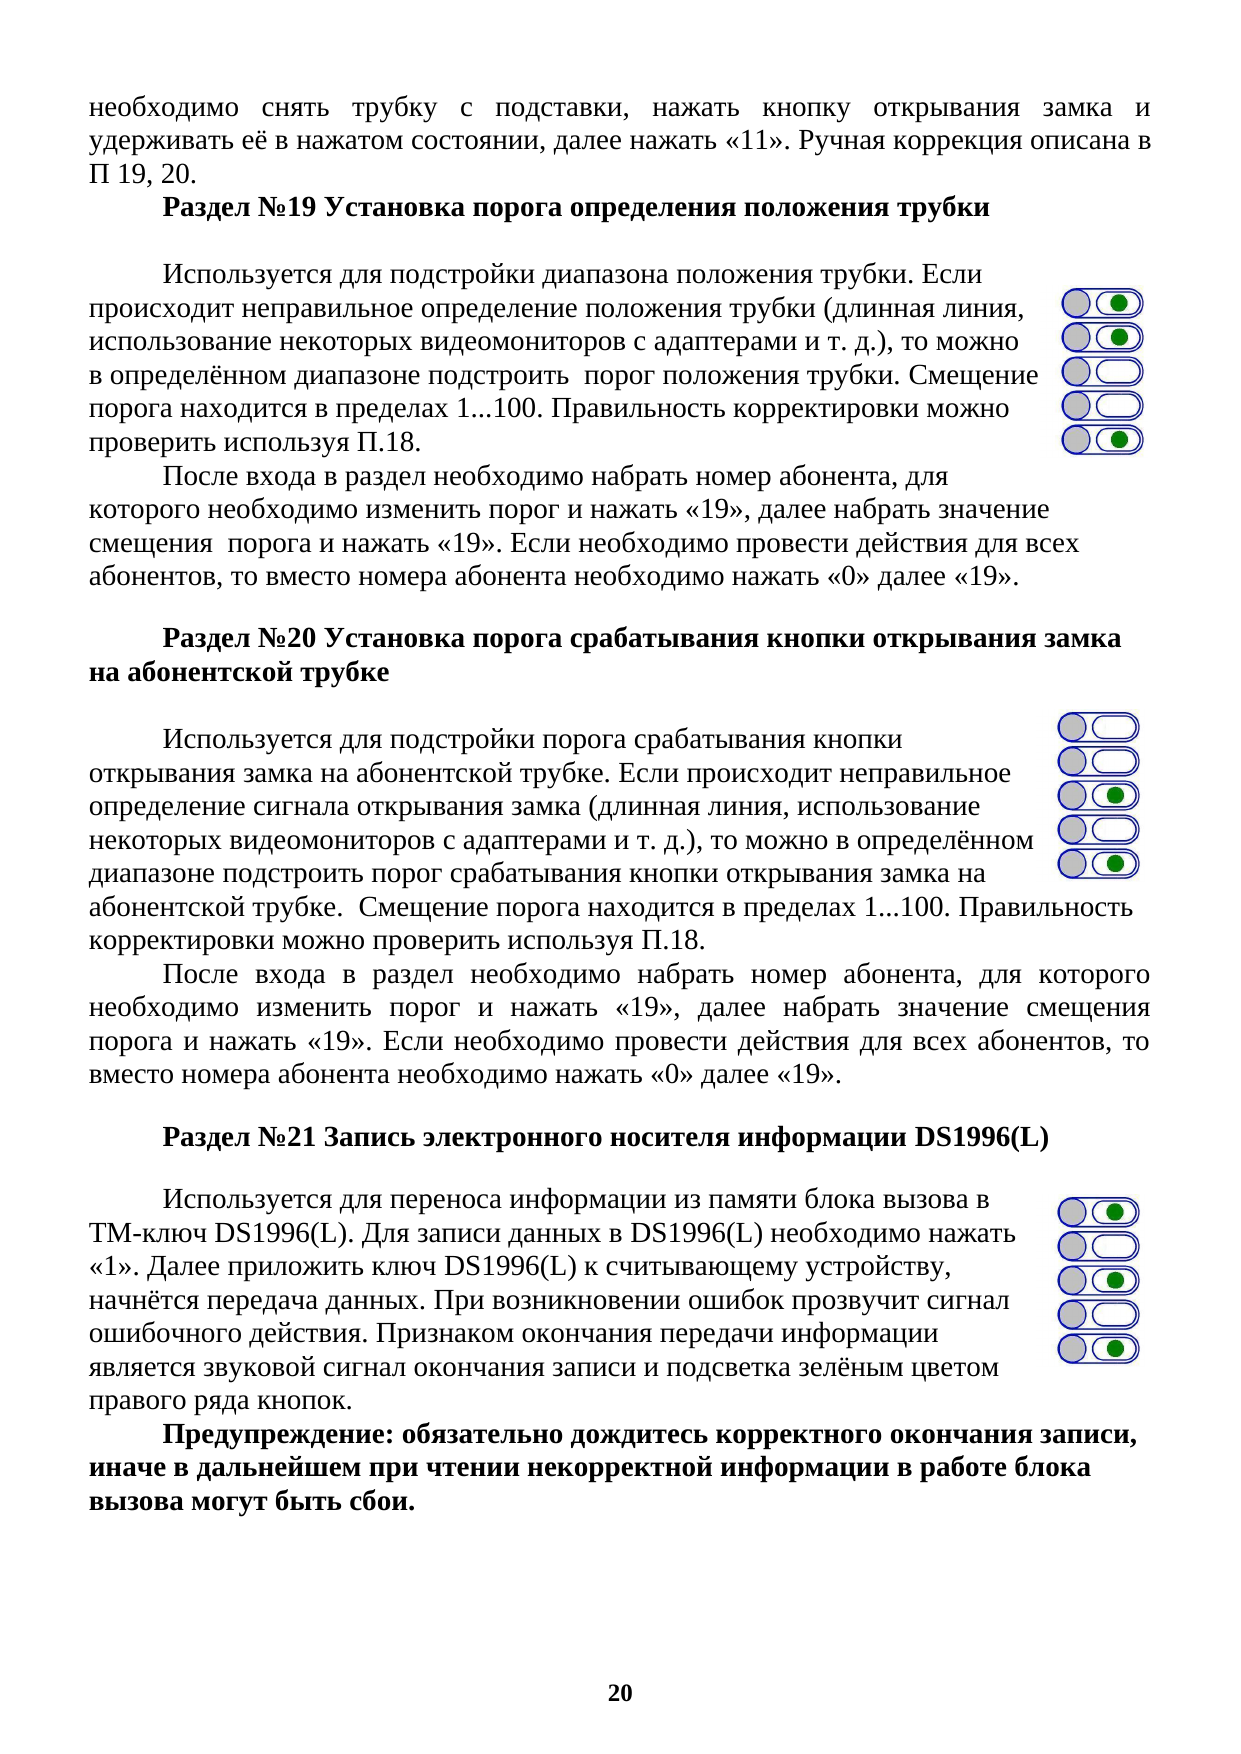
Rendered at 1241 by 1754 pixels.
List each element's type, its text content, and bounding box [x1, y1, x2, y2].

text После входа в раздел необходимо набрать номер абонента, для которого необходимо изменить порог и нажать «19», далее набрать значение смещения порога и нажать «19». Если необходимо провести действия для всех абонентов, то вместо номера абонента необходимо нажать «0» далее «19». [88, 458, 1152, 592]
text Используется для подстройки порога срабатывания кнопки открывания замка на абонентской трубке. Если происходит неправильное определение сигнала открывания замка (длинная линия, использование некоторых видеомониторов с адаптерами и т. д.), то можно в определённом диапазоне подстроить порог срабатывания кнопки открывания замка на абонентской трубке. Смещение порога находится в пределах 1...100. Правильность корректировки можно проверить используя П.18. [88, 721, 1152, 956]
text необходимо снять трубку с подставки, нажать кнопку открывания замка и удерживать её в нажатом состоянии, далее нажать «11». Ручная коррекция описана в П 19, 20. [88, 89, 1152, 189]
text Раздел №19 Установка порога определения положения трубки [88, 189, 1152, 223]
text Используется для переноса информации из памяти блока вызова в ТМ-ключ DS1996(L). Для записи данных в DS1996(L) необходимо нажать «1». Далее приложить ключ DS1996(L) к считывающему устройству, начнётся передача данных. При возникновении ошибок прозвучит сигнал ошибочного действия. Признаком окончания передачи информации является звуковой сигнал окончания записи и подсветка зелёным цветом правого ряда кнопок. [88, 1181, 1152, 1416]
text Раздел №20 Установка порога срабатывания кнопки открывания замка на абонентской трубке [88, 621, 1152, 688]
text После входа в раздел необходимо набрать номер абонента, для которого необходимо изменить порог и нажать «19», далее набрать значение смещения порога и нажать «19». Если необходимо провести действия для всех абонентов, то вместо номера абонента необходимо нажать «0» далее «19». [88, 956, 1152, 1090]
picture [1036, 1194, 1145, 1367]
text Используется для подстройки диапазона положения трубки. Если происходит неправильное определение положения трубки (длинная линия, использование некоторых видеомониторов с адаптерами и т. д.), то можно в определённом диапазоне подстроить порог положения трубки. Смещение порога находится в пределах 1...100. Правильность корректировки можно проверить используя П.18. [88, 256, 1152, 458]
picture [1040, 285, 1148, 458]
text Предупреждение: обязательно дождитесь корректного окончания записи, иначе в дальнейшем при чтении некорректной информации в работе блока вызова могут быть сбои. [88, 1416, 1152, 1517]
text Раздел №21 Запись электронного носителя информации DS1996(L) [88, 1119, 1152, 1152]
picture [1036, 709, 1145, 882]
